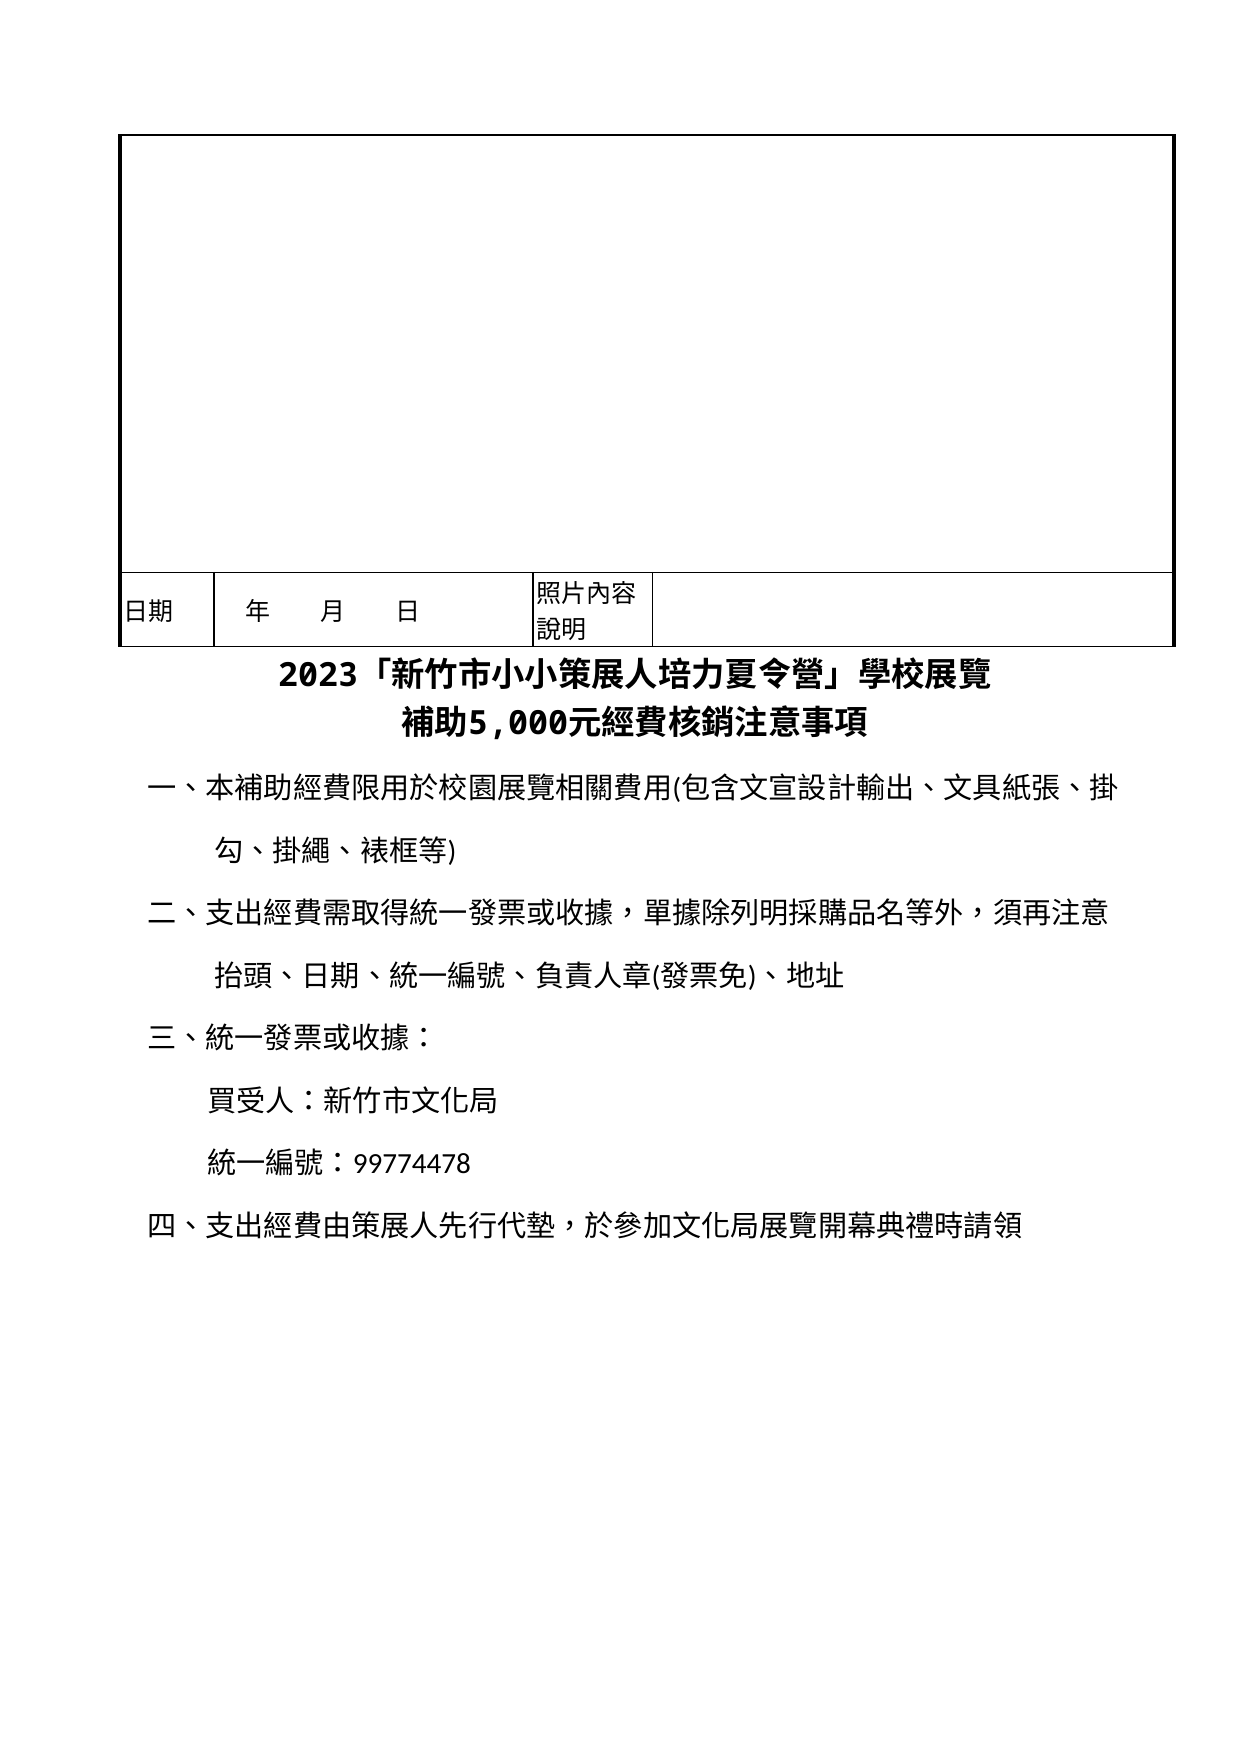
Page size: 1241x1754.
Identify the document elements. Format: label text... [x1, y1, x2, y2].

text 補助5,000元經費核銷注意事項 [147, 696, 1122, 744]
table_cell 日期 [122, 573, 213, 646]
text 三、統一發票或收據： [147, 994, 1122, 1057]
text 二、支出經費需取得統一發票或收據，單據除列明採購品名等外，須再注意抬頭、日期、統一編號、負責人章(發票免)、地址 [147, 869, 1122, 994]
text 統一編號：99774478 [207, 1119, 1122, 1182]
text 買受人：新竹市文化局 [207, 1057, 1122, 1119]
text 一、本補助經費限用於校園展覽相關費用(包含文宣設計輸出、文具紙張、掛勾、掛繩、裱框等) [147, 744, 1122, 869]
table_cell [122, 136, 1172, 572]
table_cell [653, 573, 1172, 646]
table_cell 年 月 日 [215, 573, 532, 646]
text 四、支出經費由策展人先行代墊，於參加文化局展覽開幕典禮時請領 [147, 1182, 1122, 1244]
text 2023「新竹市小小策展人培力夏令營」學校展覽 [147, 647, 1122, 696]
table_cell 照片內容說明 [534, 573, 652, 646]
